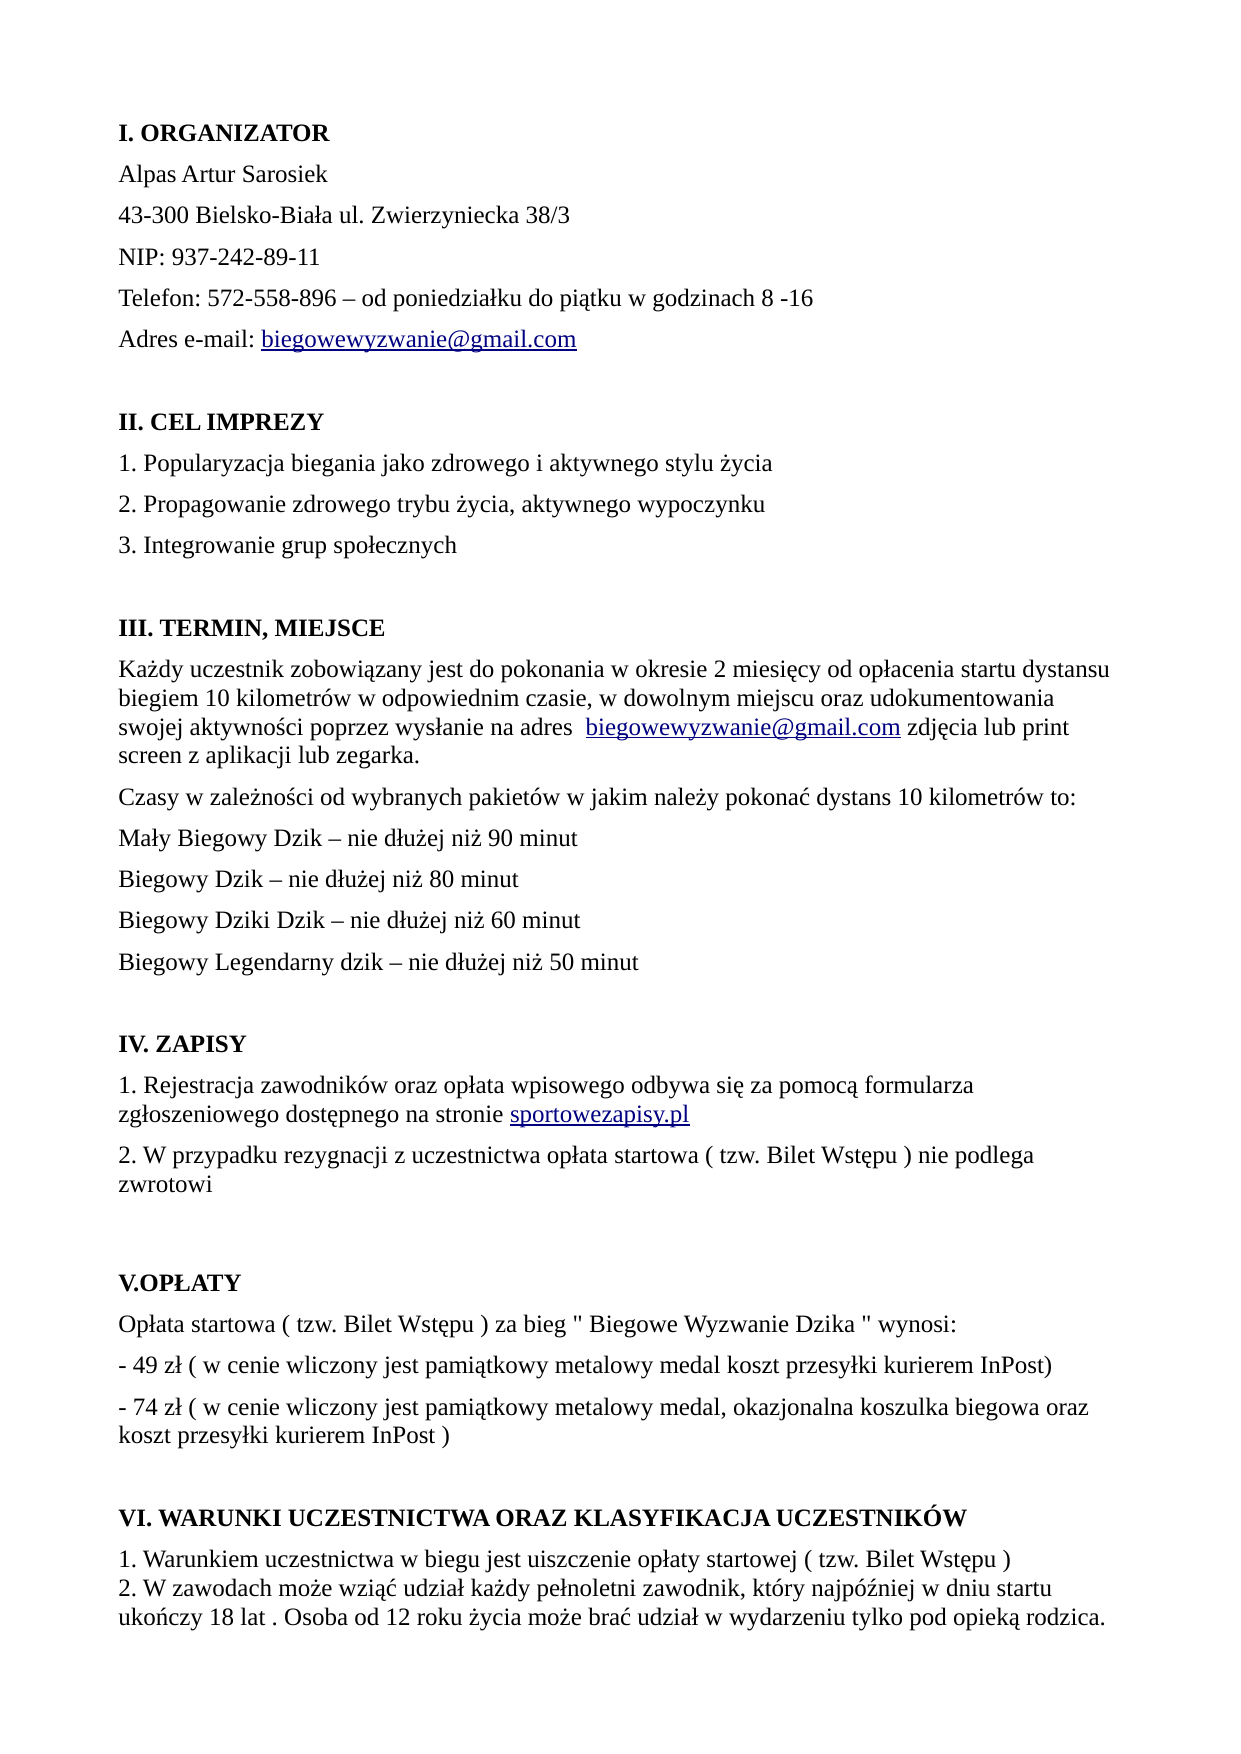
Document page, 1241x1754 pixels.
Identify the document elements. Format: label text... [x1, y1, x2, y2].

text - 49 zł ( w cenie wliczony jest pamiątkowy metalowy medal koszt przesyłki kurierem InPost) [118, 1351, 1122, 1379]
text 1. Warunkiem uczestnictwa w biegu jest uiszczenie opłaty startowej ( tzw. Bilet Wstępu ) [118, 1544, 1122, 1573]
text Alpas Artur Sarosiek [118, 159, 1122, 188]
text II. CEL IMPREZY [118, 407, 1122, 436]
text Mały Biegowy Dzik – nie dłużej niż 90 minut [118, 823, 1122, 852]
text V.OPŁATY [118, 1268, 1122, 1297]
text 1. Rejestracja zawodników oraz opłata wpisowego odbywa się za pomocą formularza zgłoszeniowego dostępnego na stronie sportowezapisy.pl [118, 1071, 1122, 1128]
text VI. WARUNKI UCZESTNICTWA ORAZ KLASYFIKACJA UCZESTNIKÓW [118, 1503, 1122, 1532]
text Telefon: 572-558-896 – od poniedziałku do piątku w godzinach 8 -16 [118, 283, 1122, 312]
text - 74 zł ( w cenie wliczony jest pamiątkowy metalowy medal, okazjonalna koszulka biegowa oraz koszt przesyłki kurierem InPost ) [118, 1392, 1122, 1449]
text 43-300 Bielsko-Biała ul. Zwierzyniecka 38/3 [118, 201, 1122, 229]
text Opłata startowa ( tzw. Bilet Wstępu ) za bieg " Biegowe Wyzwanie Dzika " wynosi: [118, 1309, 1122, 1338]
text I. ORGANIZATOR [118, 118, 1122, 147]
text 2. W zawodach może wziąć udział każdy pełnoletni zawodnik, który najpóźniej w dniu startu ukończy 18 lat . Osoba od 12 roku życia może brać udział w wydarzeniu tylko pod opieką rodzica. [118, 1573, 1122, 1631]
text Biegowy Dzik – nie dłużej niż 80 minut [118, 864, 1122, 893]
text III. TERMIN, MIEJSCE [118, 613, 1122, 642]
text 3. Integrowanie grup społecznych [118, 531, 1122, 559]
text Każdy uczestnik zobowiązany jest do pokonania w okresie 2 miesięcy od opłacenia startu dystansu biegiem 10 kilometrów w odpowiednim czasie, w dowolnym miejscu oraz udokumentowania swojej aktywności poprzez wysłanie na adres biegowewyzwanie@gmail.com zdjęcia lub print screen z aplikacji lub zegarka. [118, 654, 1122, 769]
text NIP: 937-242-89-11 [118, 242, 1122, 271]
text Adres e-mail: biegowewyzwanie@gmail.com [118, 324, 1122, 353]
text 2. Propagowanie zdrowego trybu życia, aktywnego wypoczynku [118, 489, 1122, 518]
text Czasy w zależności od wybranych pakietów w jakim należy pokonać dystans 10 kilometrów to: [118, 782, 1122, 811]
text 2. W przypadku rezygnacji z uczestnictwa opłata startowa ( tzw. Bilet Wstępu ) nie podlega zwrotowi [118, 1141, 1122, 1198]
text Biegowy Dziki Dzik – nie dłużej niż 60 minut [118, 906, 1122, 934]
text 1. Popularyzacja biegania jako zdrowego i aktywnego stylu życia [118, 448, 1122, 477]
text Biegowy Legendarny dzik – nie dłużej niż 50 minut [118, 947, 1122, 976]
text IV. ZAPISY [118, 1029, 1122, 1058]
